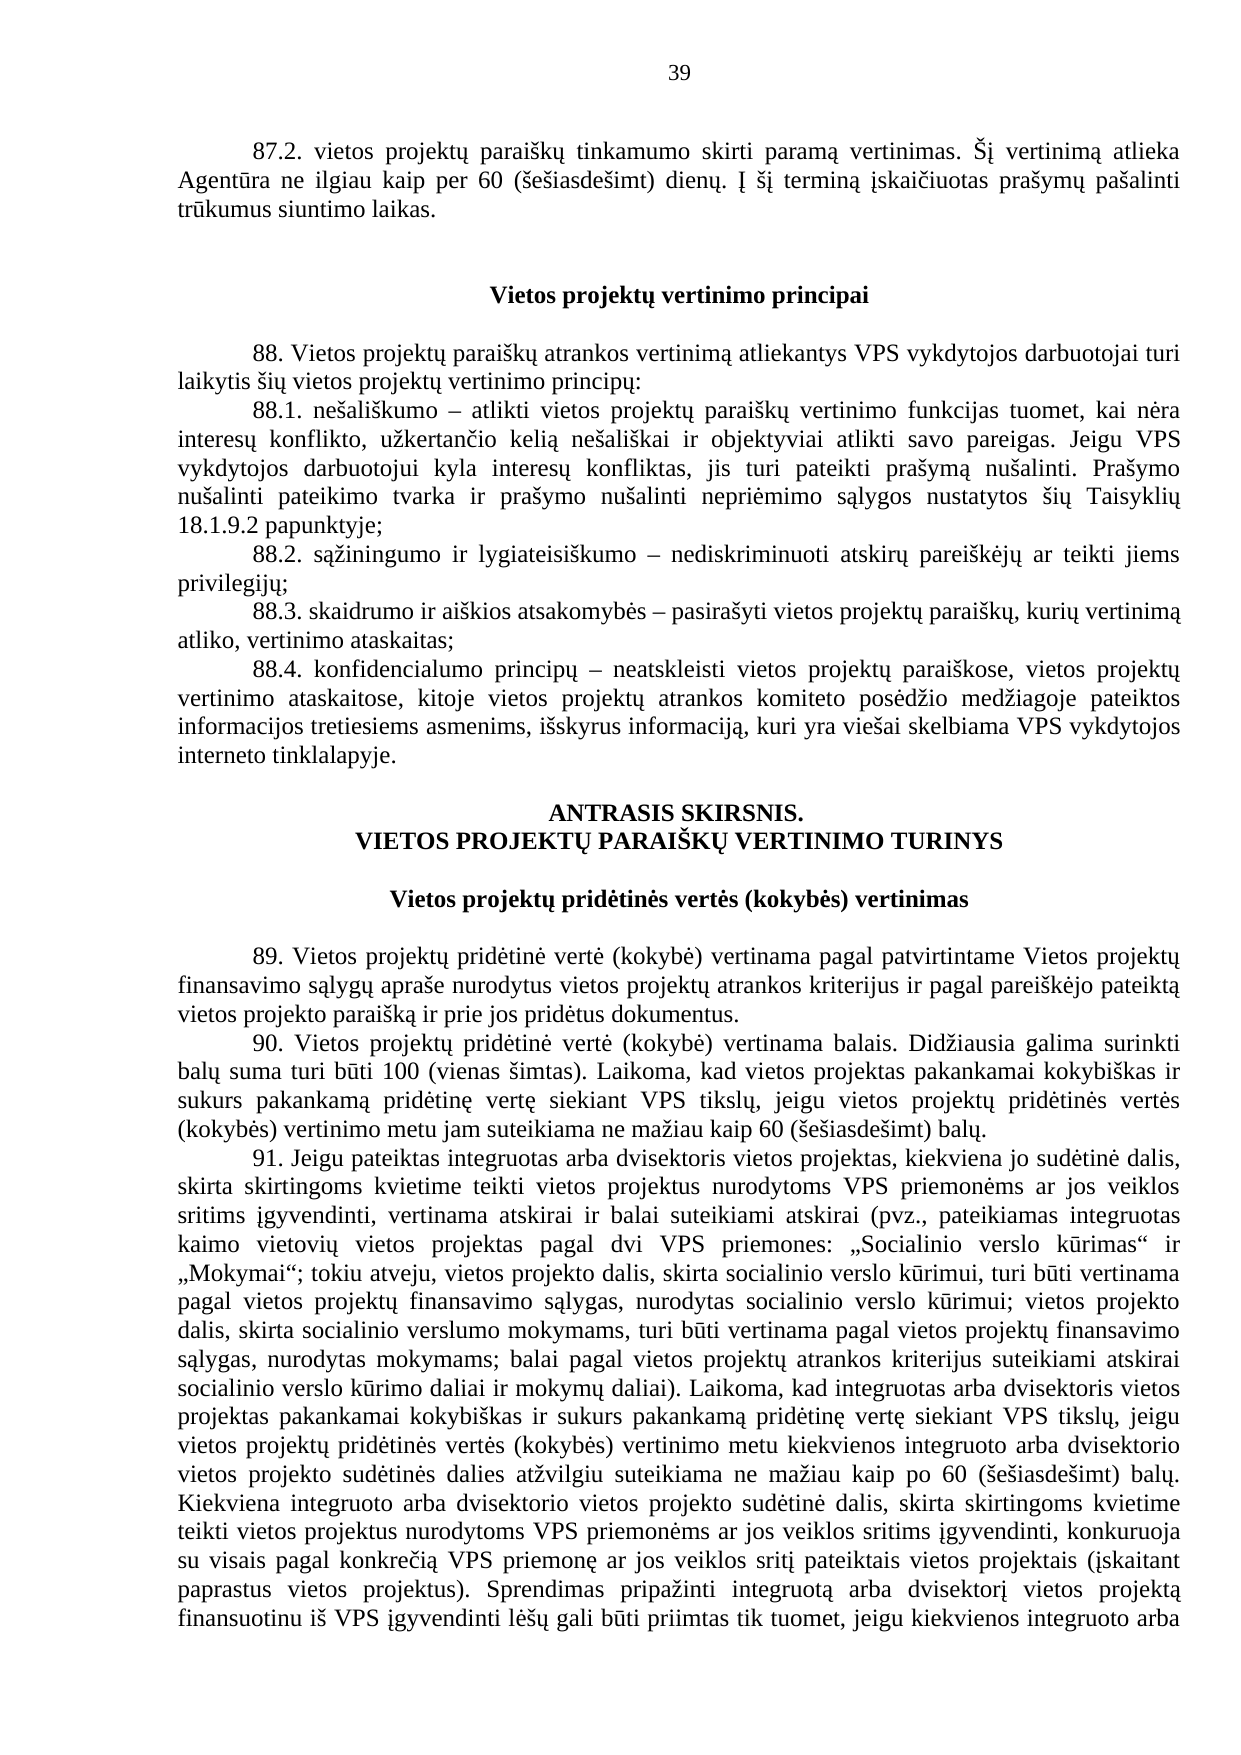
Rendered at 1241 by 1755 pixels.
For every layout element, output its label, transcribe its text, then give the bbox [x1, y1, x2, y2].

text 88.4. konfidencialumo principų – neatskleisti vietos projektų paraiškose, vietos projektų vertinimo ataskaitose, kitoje vietos projektų atrankos komiteto posėdžio medžiagoje pateiktos informacijos tretiesiems asmenims, išskyrus informaciją, kuri yra viešai skelbiama VPS vykdytojos interneto tinklalapyje. [177, 654, 1181, 769]
text 88. Vietos projektų paraiškų atrankos vertinimą atliekantys VPS vykdytojos darbuotojai turi laikytis šių vietos projektų vertinimo principų: [177, 338, 1181, 395]
text 88.2. sąžiningumo ir lygiateisiškumo – nediskriminuoti atskirų pareiškėjų ar teikti jiems privilegijų; [177, 539, 1181, 596]
text 89. Vietos projektų pridėtinė vertė (kokybė) vertinama pagal patvirtintame Vietos projektų finansavimo sąlygų apraše nurodytus vietos projektų atrankos kriterijus ir pagal pareiškėjo pateiktą vietos projekto paraišką ir prie jos pridėtus dokumentus. [177, 941, 1181, 1028]
text 88.3. skaidrumo ir aiškios atsakomybės – pasirašyti vietos projektų paraiškų, kurių vertinimą atliko, vertinimo ataskaitas; [177, 596, 1181, 654]
text ANTRASIS SKIRSNIS. [177, 798, 1181, 826]
text 88.1. nešališkumo – atlikti vietos projektų paraiškų vertinimo funkcijas tuomet, kai nėra interesų konflikto, užkertančio kelią nešališkai ir objektyviai atlikti savo pareigas. Jeigu VPS vykdytojos darbuotojui kyla interesų konfliktas, jis turi pateikti prašymą nušalinti. Prašymo nušalinti pateikimo tvarka ir prašymo nušalinti nepriėmimo sąlygos nustatytos šių Taisyklių 18.1.9.2 papunktyje; [177, 395, 1181, 539]
text Vietos projektų vertinimo principai [177, 280, 1181, 309]
text 87.2. vietos projektų paraiškų tinkamumo skirti paramą vertinimas. Šį vertinimą atlieka Agentūra ne ilgiau kaip per 60 (šešiasdešimt) dienų. Į šį terminą įskaičiuotas prašymų pašalinti trūkumus siuntimo laikas. [177, 136, 1181, 223]
text 91. Jeigu pateiktas integruotas arba dvisektoris vietos projektas, kiekviena jo sudėtinė dalis, skirta skirtingoms kvietime teikti vietos projektus nurodytoms VPS priemonėms ar jos veiklos sritims įgyvendinti, vertinama atskirai ir balai suteikiami atskirai (pvz., pateikiamas integruotas kaimo vietovių vietos projektas pagal dvi VPS priemones: „Socialinio verslo kūrimas“ ir „Mokymai“; tokiu atveju, vietos projekto dalis, skirta socialinio verslo kūrimui, turi būti vertinama pagal vietos projektų finansavimo sąlygas, nurodytas socialinio verslo kūrimui; vietos projekto dalis, skirta socialinio verslumo mokymams, turi būti vertinama pagal vietos projektų finansavimo sąlygas, nurodytas mokymams; balai pagal vietos projektų atrankos kriterijus suteikiami atskirai socialinio verslo kūrimo daliai ir mokymų daliai). Laikoma, kad integruotas arba dvisektoris vietos projektas pakankamai kokybiškas ir sukurs pakankamą pridėtinę vertę siekiant VPS tikslų, jeigu vietos projektų pridėtinės vertės (kokybės) vertinimo metu kiekvienos integruoto arba dvisektorio vietos projekto sudėtinės dalies atžvilgiu suteikiama ne mažiau kaip po 60 (šešiasdešimt) balų. Kiekviena integruoto arba dvisektorio vietos projekto sudėtinė dalis, skirta skirtingoms kvietime teikti vietos projektus nurodytoms VPS priemonėms ar jos veiklos sritims įgyvendinti, konkuruoja su visais pagal konkrečią VPS priemonę ar jos veiklos sritį pateiktais vietos projektais (įskaitant paprastus vietos projektus). Sprendimas pripažinti integruotą arba dvisektorį vietos projektą finansuotinu iš VPS įgyvendinti lėšų gali būti priimtas tik tuomet, jeigu kiekvienos integruoto arba [177, 1143, 1181, 1631]
text VIETOS PROJEKTŲ PARAIŠKŲ VERTINIMO TURINYS [177, 826, 1181, 855]
text Vietos projektų pridėtinės vertės (kokybės) vertinimas [177, 884, 1181, 913]
text 90. Vietos projektų pridėtinė vertė (kokybė) vertinama balais. Didžiausia galima surinkti balų suma turi būti 100 (vienas šimtas). Laikoma, kad vietos projektas pakankamai kokybiškas ir sukurs pakankamą pridėtinę vertę siekiant VPS tikslų, jeigu vietos projektų pridėtinės vertės (kokybės) vertinimo metu jam suteikiama ne mažiau kaip 60 (šešiasdešimt) balų. [177, 1028, 1181, 1143]
